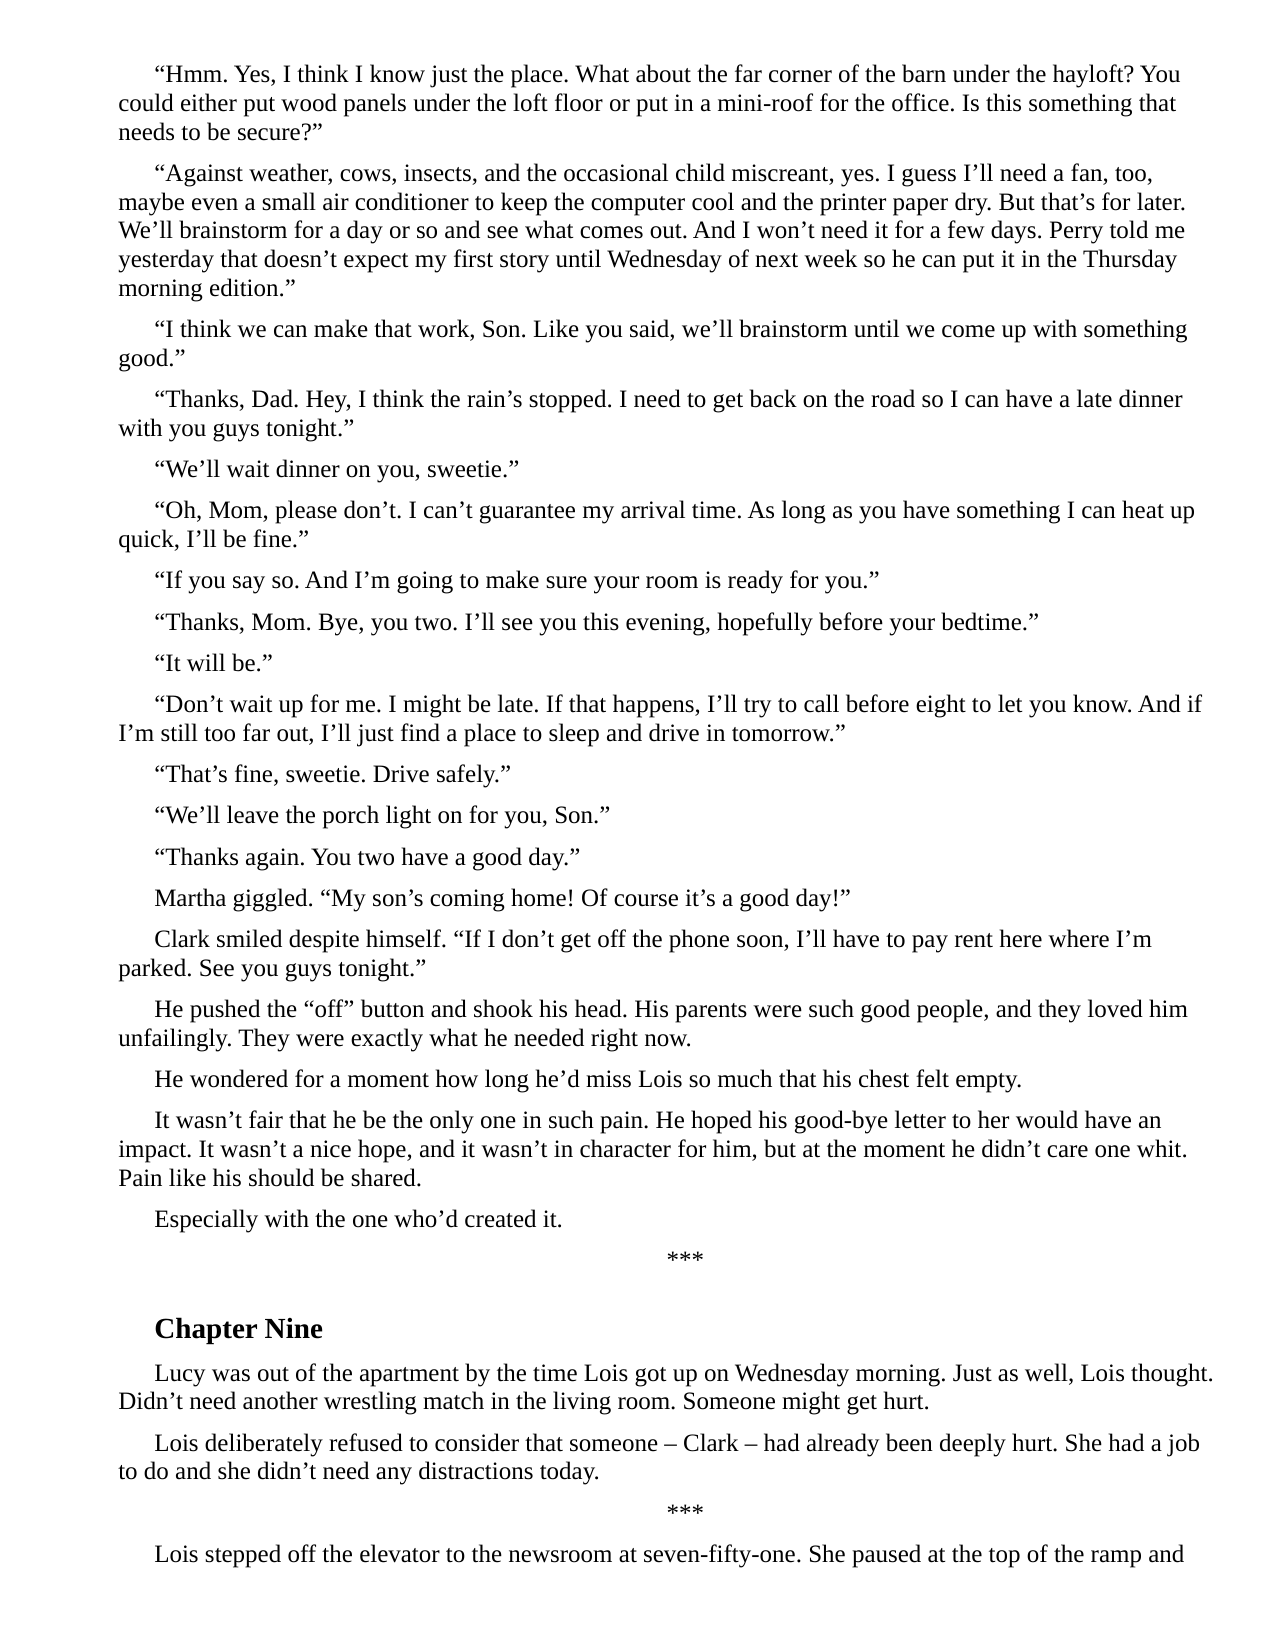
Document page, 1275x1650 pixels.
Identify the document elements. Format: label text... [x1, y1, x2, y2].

text “Against weather, cows, insects, and the occasional child miscreant, yes. I guess I’ll need a fan, too, maybe even a small air conditioner to keep the computer cool and the printer paper dry. But that’s for later. We’ll brainstorm for a day or so and see what comes out. And I won’t need it for a few days. Perry told me yesterday that doesn’t expect my first story until Wednesday of next week so he can put it in the Thursday morning edition.” [118, 158, 1216, 302]
text “We’ll wait dinner on you, sweetie.” [118, 454, 1216, 483]
text He pushed the “off” button and shook his head. His parents were such good people, and they loved him unfailingly. They were exactly what he needed right now. [118, 994, 1216, 1052]
text “Thanks, Mom. Bye, you two. I’ll see you this evening, hopefully before your bedtime.” [118, 607, 1216, 635]
text “Don’t wait up for me. I might be late. If that happens, I’ll try to call before eight to let you know. And if I’m still too far out, I’ll just find a place to sleep and drive in tomorrow.” [118, 689, 1216, 747]
text “That’s fine, sweetie. Drive safely.” [118, 759, 1216, 788]
subtitle Chapter Nine [118, 1312, 1216, 1345]
text “If you say so. And I’m going to make sure your room is ready for you.” [118, 565, 1216, 594]
text *** [118, 1245, 1216, 1274]
text He wondered for a moment how long he’d miss Lois so much that his chest felt empty. [118, 1064, 1216, 1093]
text Clark smiled despite himself. “If I don’t get off the phone soon, I’ll have to pay rent here where I’m parked. See you guys tonight.” [118, 924, 1216, 982]
text “Thanks, Dad. Hey, I think the rain’s stopped. I need to get back on the road so I can have a late dinner with you guys tonight.” [118, 384, 1216, 442]
text “Thanks again. You two have a good day.” [118, 842, 1216, 870]
text Lucy was out of the apartment by the time Lois got up on Wednesday morning. Just as well, Lois thought. Didn’t need another wrestling match in the living room. Someone might get hurt. [118, 1358, 1216, 1415]
text Lois deliberately refused to consider that someone – Clark – had already been deeply hurt. She had a job to do and she didn’t need any distractions today. [118, 1428, 1216, 1485]
text “Oh, Mom, please don’t. I can’t guarantee my arrival time. As long as you have something I can heat up quick, I’ll be fine.” [118, 495, 1216, 553]
text Especially with the one who’d created it. [118, 1204, 1216, 1233]
text “I think we can make that work, Son. Like you said, we’ll brainstorm until we come up with something good.” [118, 314, 1216, 372]
text “It will be.” [118, 648, 1216, 677]
text “Hmm. Yes, I think I know just the place. What about the far corner of the barn under the hayloft? You could either put wood panels under the loft floor or put in a mini-roof for the office. Is this something that needs to be secure?” [118, 59, 1216, 145]
text Martha giggled. “My son’s coming home! Of course it’s a good day!” [118, 883, 1216, 912]
text It wasn’t fair that he be the only one in such pain. He hoped his good-bye letter to her would have an impact. It wasn’t a nice hope, and it wasn’t in character for him, but at the moment he didn’t care one whit. Pain like his should be shared. [118, 1105, 1216, 1192]
text “We’ll leave the porch light on for you, Son.” [118, 800, 1216, 829]
text *** [118, 1498, 1216, 1526]
text Lois stepped off the elevator to the newsroom at seven-fifty-one. She paused at the top of the ramp and [118, 1539, 1216, 1568]
